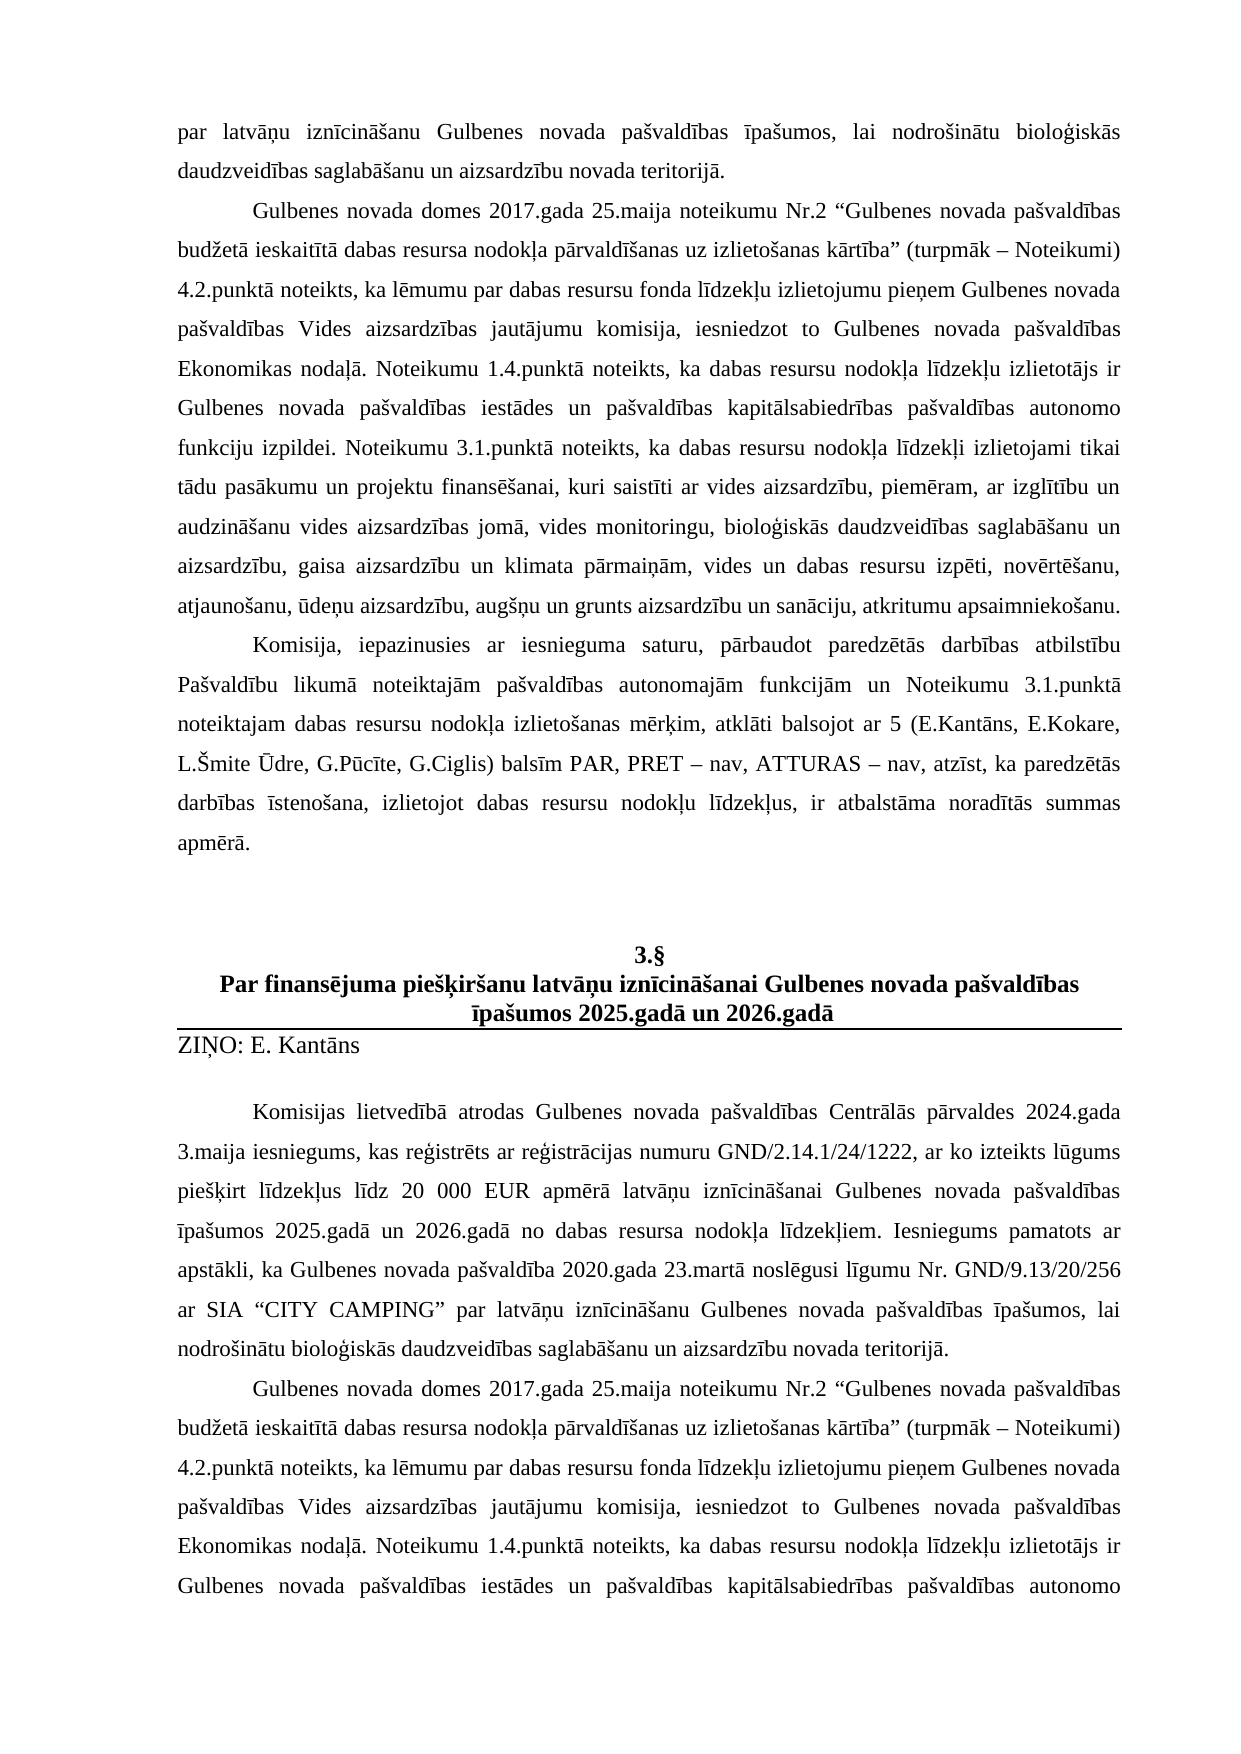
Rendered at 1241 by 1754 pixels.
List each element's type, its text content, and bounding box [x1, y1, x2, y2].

text Komisijas lietvedībā atrodas Gulbenes novada pašvaldības Centrālās pārvaldes 2024.gada 3.maija iesniegums, kas reģistrēts ar reģistrācijas numuru GND/2.14.1/24/1222, ar ko izteikts lūgums piešķirt līdzekļus līdz 20 000 EUR apmērā latvāņu iznīcināšanai Gulbenes novada pašvaldības īpašumos 2025.gadā un 2026.gadā no dabas resursa nodokļa līdzekļiem. Iesniegums pamatots ar apstākli, ka Gulbenes novada pašvaldība 2020.gada 23.martā noslēgusi līgumu Nr. GND/9.13/20/256 ar SIA “CITY CAMPING” par latvāņu iznīcināšanu Gulbenes novada pašvaldības īpašumos, lai nodrošinātu bioloģiskās daudzveidības saglabāšanu un aizsardzību novada teritorijā. [177, 1098, 1122, 1361]
text par latvāņu iznīcināšanu Gulbenes novada pašvaldības īpašumos, lai nodrošinātu bioloģiskās daudzveidības saglabāšanu un aizsardzību novada teritorijā. [177, 118, 1122, 184]
text 3.§ [177, 940, 1122, 969]
text Gulbenes novada domes 2017.gada 25.maija noteikumu Nr.2 “Gulbenes novada pašvaldības budžetā ieskaitītā dabas resursa nodokļa pārvaldīšanas uz izlietošanas kārtība” (turpmāk – Noteikumi) 4.2.punktā noteikts, ka lēmumu par dabas resursu fonda līdzekļu izlietojumu pieņem Gulbenes novada pašvaldības Vides aizsardzības jautājumu komisija, iesniedzot to Gulbenes novada pašvaldības Ekonomikas nodaļā. Noteikumu 1.4.punktā noteikts, ka dabas resursu nodokļa līdzekļu izlietotājs ir Gulbenes novada pašvaldības iestādes un pašvaldības kapitālsabiedrības pašvaldības autonomo [177, 1374, 1122, 1598]
text īpašumos 2025.gadā un 2026.gadā [177, 998, 1122, 1028]
text Par finansējuma piešķiršanu latvāņu iznīcināšanai Gulbenes novada pašvaldības [177, 969, 1122, 998]
text ZIŅO: E. Kantāns [177, 1030, 1122, 1059]
text Gulbenes novada domes 2017.gada 25.maija noteikumu Nr.2 “Gulbenes novada pašvaldības budžetā ieskaitītā dabas resursa nodokļa pārvaldīšanas uz izlietošanas kārtība” (turpmāk – Noteikumi) 4.2.punktā noteikts, ka lēmumu par dabas resursu fonda līdzekļu izlietojumu pieņem Gulbenes novada pašvaldības Vides aizsardzības jautājumu komisija, iesniedzot to Gulbenes novada pašvaldības Ekonomikas nodaļā. Noteikumu 1.4.punktā noteikts, ka dabas resursu nodokļa līdzekļu izlietotājs ir Gulbenes novada pašvaldības iestādes un pašvaldības kapitālsabiedrības pašvaldības autonomo funkciju izpildei. Noteikumu 3.1.punktā noteikts, ka dabas resursu nodokļa līdzekļi izlietojami tikai tādu pasākumu un projektu finansēšanai, kuri saistīti ar vides aizsardzību, piemēram, ar izglītību un audzināšanu vides aizsardzības jomā, vides monitoringu, bioloģiskās daudzveidības saglabāšanu un aizsardzību, gaisa aizsardzību un klimata pārmaiņām, vides un dabas resursu izpēti, novērtēšanu, atjaunošanu, ūdeņu aizsardzību, augšņu un grunts aizsardzību un sanāciju, atkritumu apsaimniekošanu. [177, 197, 1122, 618]
text Komisija, iepazinusies ar iesnieguma saturu, pārbaudot paredzētās darbības atbilstību Pašvaldību likumā noteiktajām pašvaldības autonomajām funkcijām un Noteikumu 3.1.punktā noteiktajam dabas resursu nodokļa izlietošanas mērķim, atklāti balsojot ar 5 (E.Kantāns, E.Kokare, L.Šmite Ūdre, G.Pūcīte, G.Ciglis) balsīm PAR, PRET – nav, ATTURAS – nav, atzīst, ka paredzētās darbības īstenošana, izlietojot dabas resursu nodokļu līdzekļus, ir atbalstāma noradītās summas apmērā. [177, 631, 1122, 855]
